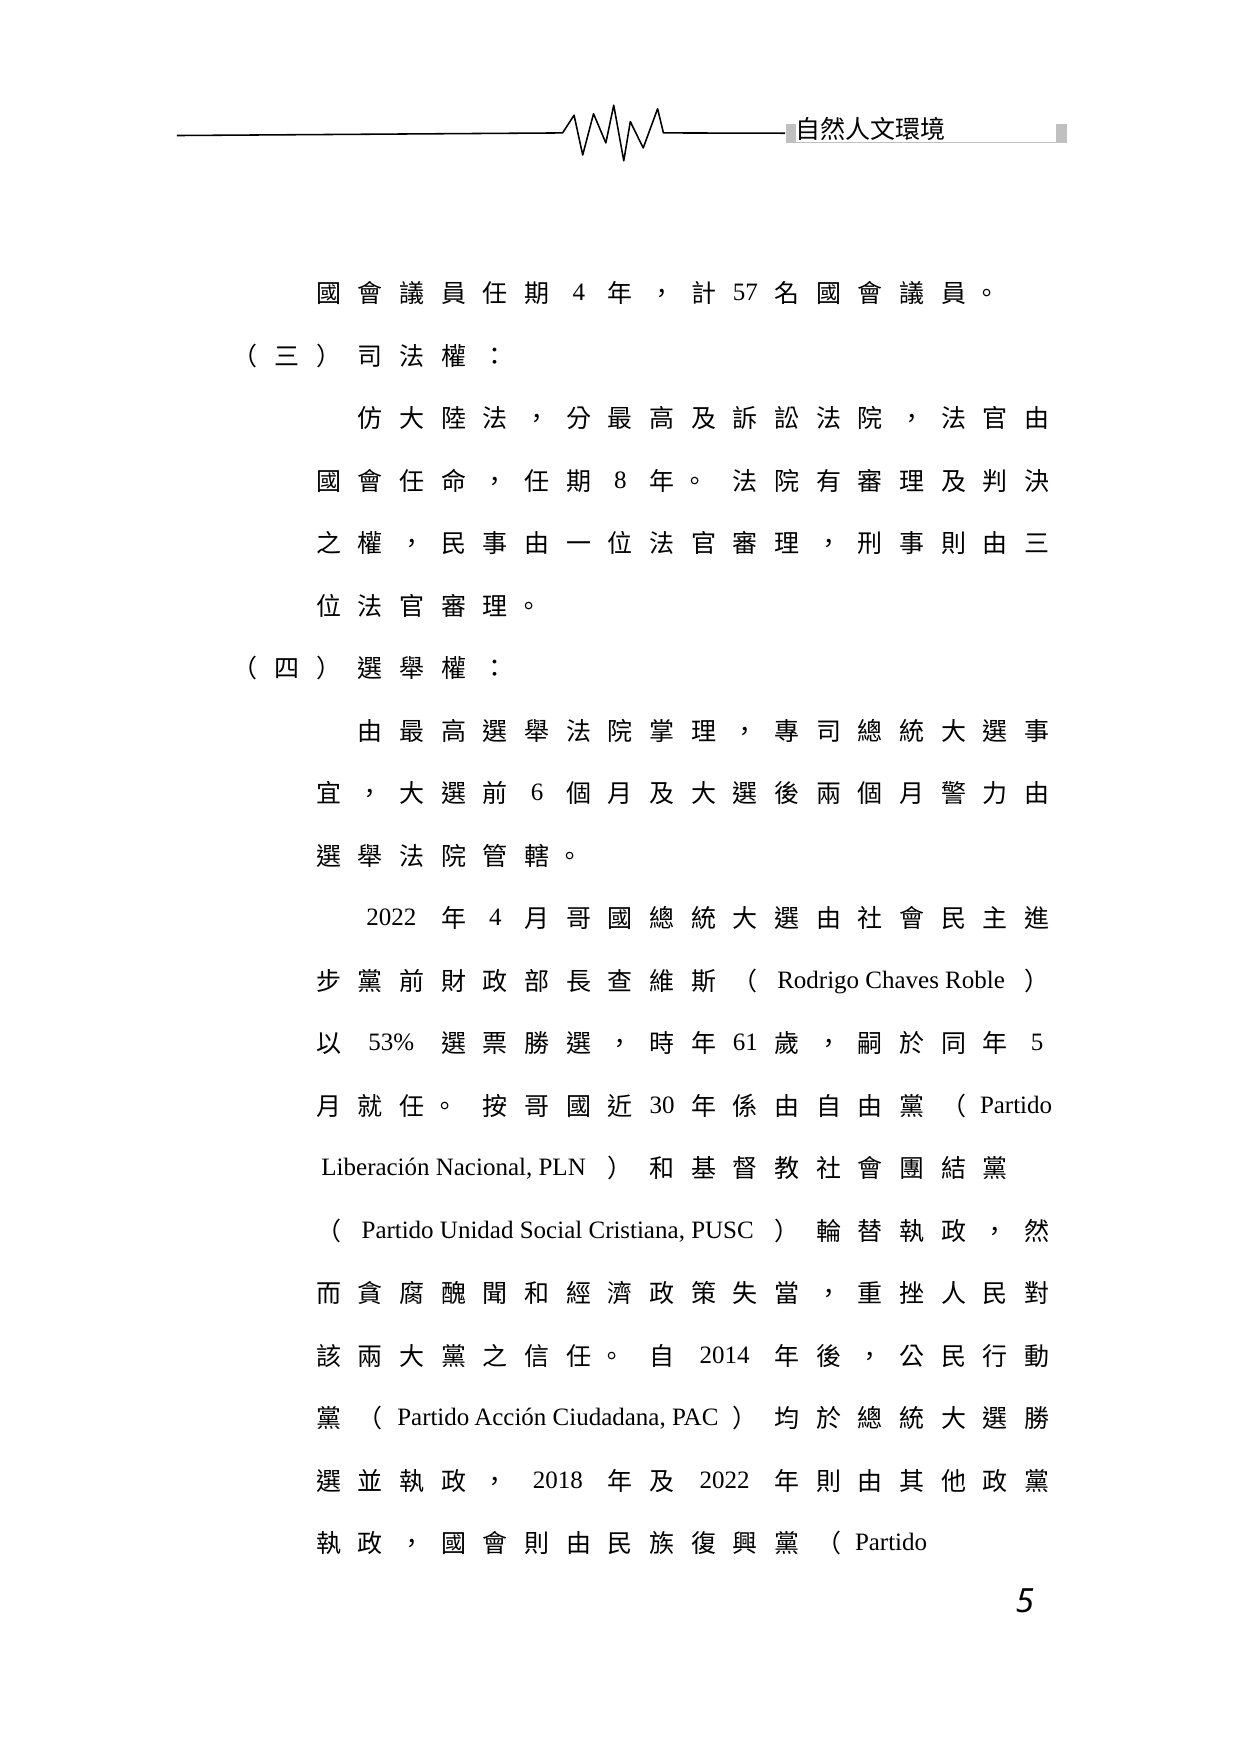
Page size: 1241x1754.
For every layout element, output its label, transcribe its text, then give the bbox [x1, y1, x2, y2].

text （四）選舉權： [207, 625, 1058, 688]
text 2022年4月哥國總統大選由社會民主進步黨前財政部長查維斯（Rodrigo Chaves Roble）以53%選票勝選，時年61歲，嗣於同年5月就任。按哥國近30年係由自由黨（Partido Liberación Nacional, PLN）和基督教社會團結黨（Partido Unidad Social Cristiana, PUSC）輪替執政，然而貪腐醜聞和經濟政策失當，重挫人民對該兩大黨之信任。自2014年後，公民行動黨（Partido Acción Ciudadana, PAC）均於總統大選勝選並執政，2018年及2022年則由其他政黨執政，國會則由民族復興黨（Partido [281, 875, 1058, 1563]
text 國會議員任期4年，計57名國會議員。 [281, 250, 1058, 313]
text 由最高選舉法院掌理，專司總統大選事宜，大選前6個月及大選後兩個月警力由選舉法院管轄。 [281, 688, 1058, 875]
text 仿大陸法，分最高及訴訟法院，法官由國會任命，任期8年。法院有審理及判決之權，民事由一位法官審理，刑事則由三位法官審理。 [281, 375, 1058, 625]
text （三）司法權： [207, 313, 1058, 375]
